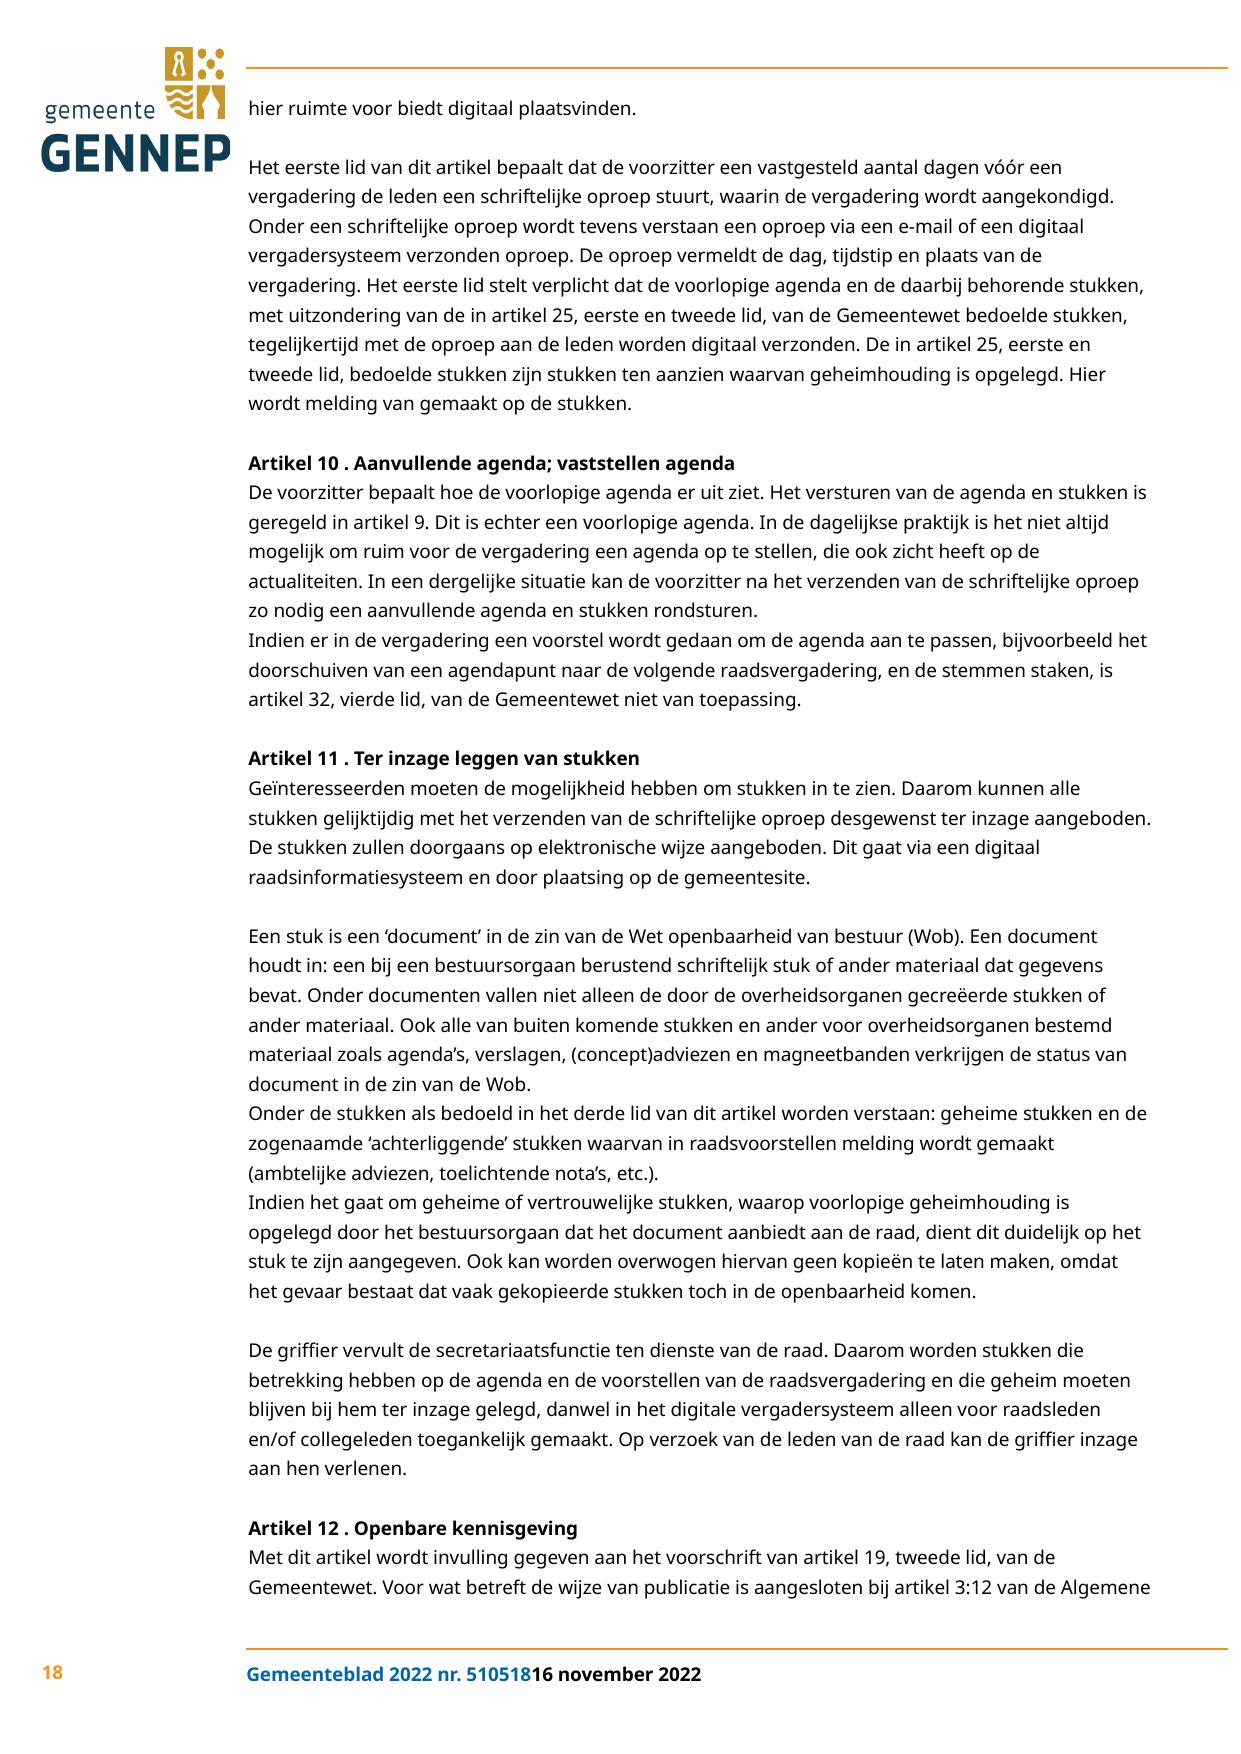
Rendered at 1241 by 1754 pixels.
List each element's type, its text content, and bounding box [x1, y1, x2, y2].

text Een stuk is een ‘document’ in de zin van de Wet openbaarheid van bestuur (Wob). Een document houdt in: een bij een bestuursorgaan berustend schriftelijk stuk of ander materiaal dat gegevens bevat. Onder documenten vallen niet alleen de door de overheidsorganen gecreëerde stukken of ander materiaal. Ook alle van buiten komende stukken en ander voor overheidsorganen bestemd materiaal zoals agenda’s, verslagen, (concept)adviezen en magneetbanden verkrijgen de status van document in de zin van de Wob. [248, 923, 1152, 1097]
text Met dit artikel wordt invulling gegeven aan het voorschrift van artikel 19, tweede lid, van de Gemeentewet. Voor wat betreft de wijze van publicatie is aangesloten bij artikel 3:12 van de Algemene [248, 1544, 1152, 1600]
text Indien er in de vergadering een voorstel wordt gedaan om de agenda aan te passen, bijvoorbeeld het doorschuiven van een agendapunt naar de volgende raadsvergadering, en de stemmen staken, is artikel 32, vierde lid, van de Gemeentewet niet van toepassing. [248, 627, 1152, 712]
text Artikel 10 . Aanvullende agenda; vaststellen agenda [248, 450, 1152, 476]
text Artikel 11 . Ter inzage leggen van stukken [248, 746, 1152, 771]
text De griffier vervult de secretariaatsfunctie ten dienste van de raad. Daarom worden stukken die betrekking hebben op de agenda en de voorstellen van de raadsvergadering en die geheim moeten blijven bij hem ter inzage gelegd, danwel in het digitale vergadersysteem alleen voor raadsleden en/of collegeleden toegankelijk gemaakt. Op verzoek van de leden van de raad kan de griffier inzage aan hen verlenen. [248, 1337, 1152, 1481]
text De stukken zullen doorgaans op elektronische wijze aangeboden. Dit gaat via een digitaal raadsinformatiesysteem en door plaatsing op de gemeentesite. [248, 834, 1152, 890]
text Artikel 12 . Openbare kennisgeving [248, 1515, 1152, 1541]
text Geïnteresseerden moeten de mogelijkheid hebben om stukken in te zien. Daarom kunnen alle stukken gelijktijdig met het verzenden van de schriftelijke oproep desgewenst ter inzage aangeboden. [248, 775, 1152, 831]
text Indien het gaat om geheime of vertrouwelijke stukken, waarop voorlopige geheimhouding is opgelegd door het bestuursorgaan dat het document aanbiedt aan de raad, dient dit duidelijk op het stuk te zijn aangegeven. Ook kan worden overwogen hiervan geen kopieën te laten maken, omdat het gevaar bestaat dat vaak gekopieerde stukken toch in de openbaarheid komen. [248, 1189, 1152, 1304]
text hier ruimte voor biedt digitaal plaatsvinden. [248, 95, 1152, 121]
text De voorzitter bepaalt hoe de voorlopige agenda er uit ziet. Het versturen van de agenda en stukken is geregeld in artikel 9. Dit is echter een voorlopige agenda. In de dagelijkse praktijk is het niet altijd mogelijk om ruim voor de vergadering een agenda op te stellen, die ook zicht heeft op de actualiteiten. In een dergelijke situatie kan de voorzitter na het verzenden van de schriftelijke oproep zo nodig een aanvullende agenda en stukken rondsturen. [248, 479, 1152, 623]
text Het eerste lid van dit artikel bepaalt dat de voorzitter een vastgesteld aantal dagen vóór een vergadering de leden een schriftelijke oproep stuurt, waarin de vergadering wordt aangekondigd. Onder een schriftelijke oproep wordt tevens verstaan een oproep via een e-mail of een digitaal vergadersysteem verzonden oproep. De oproep vermeldt de dag, tijdstip en plaats van de vergadering. Het eerste lid stelt verplicht dat de voorlopige agenda en de daarbij behorende stukken, met uitzondering van de in artikel 25, eerste en tweede lid, van de Gemeentewet bedoelde stukken, tegelijkertijd met de oproep aan de leden worden digitaal verzonden. De in artikel 25, eerste en tweede lid, bedoelde stukken zijn stukken ten aanzien waarvan geheimhouding is opgelegd. Hier wordt melding van gemaakt op de stukken. [248, 154, 1152, 416]
picture [41, 47, 231, 172]
text Onder de stukken als bedoeld in het derde lid van dit artikel worden verstaan: geheime stukken en de zogenaamde ‘achterliggende’ stukken waarvan in raadsvoorstellen melding wordt gemaakt (ambtelijke adviezen, toelichtende nota’s, etc.). [248, 1101, 1152, 1186]
